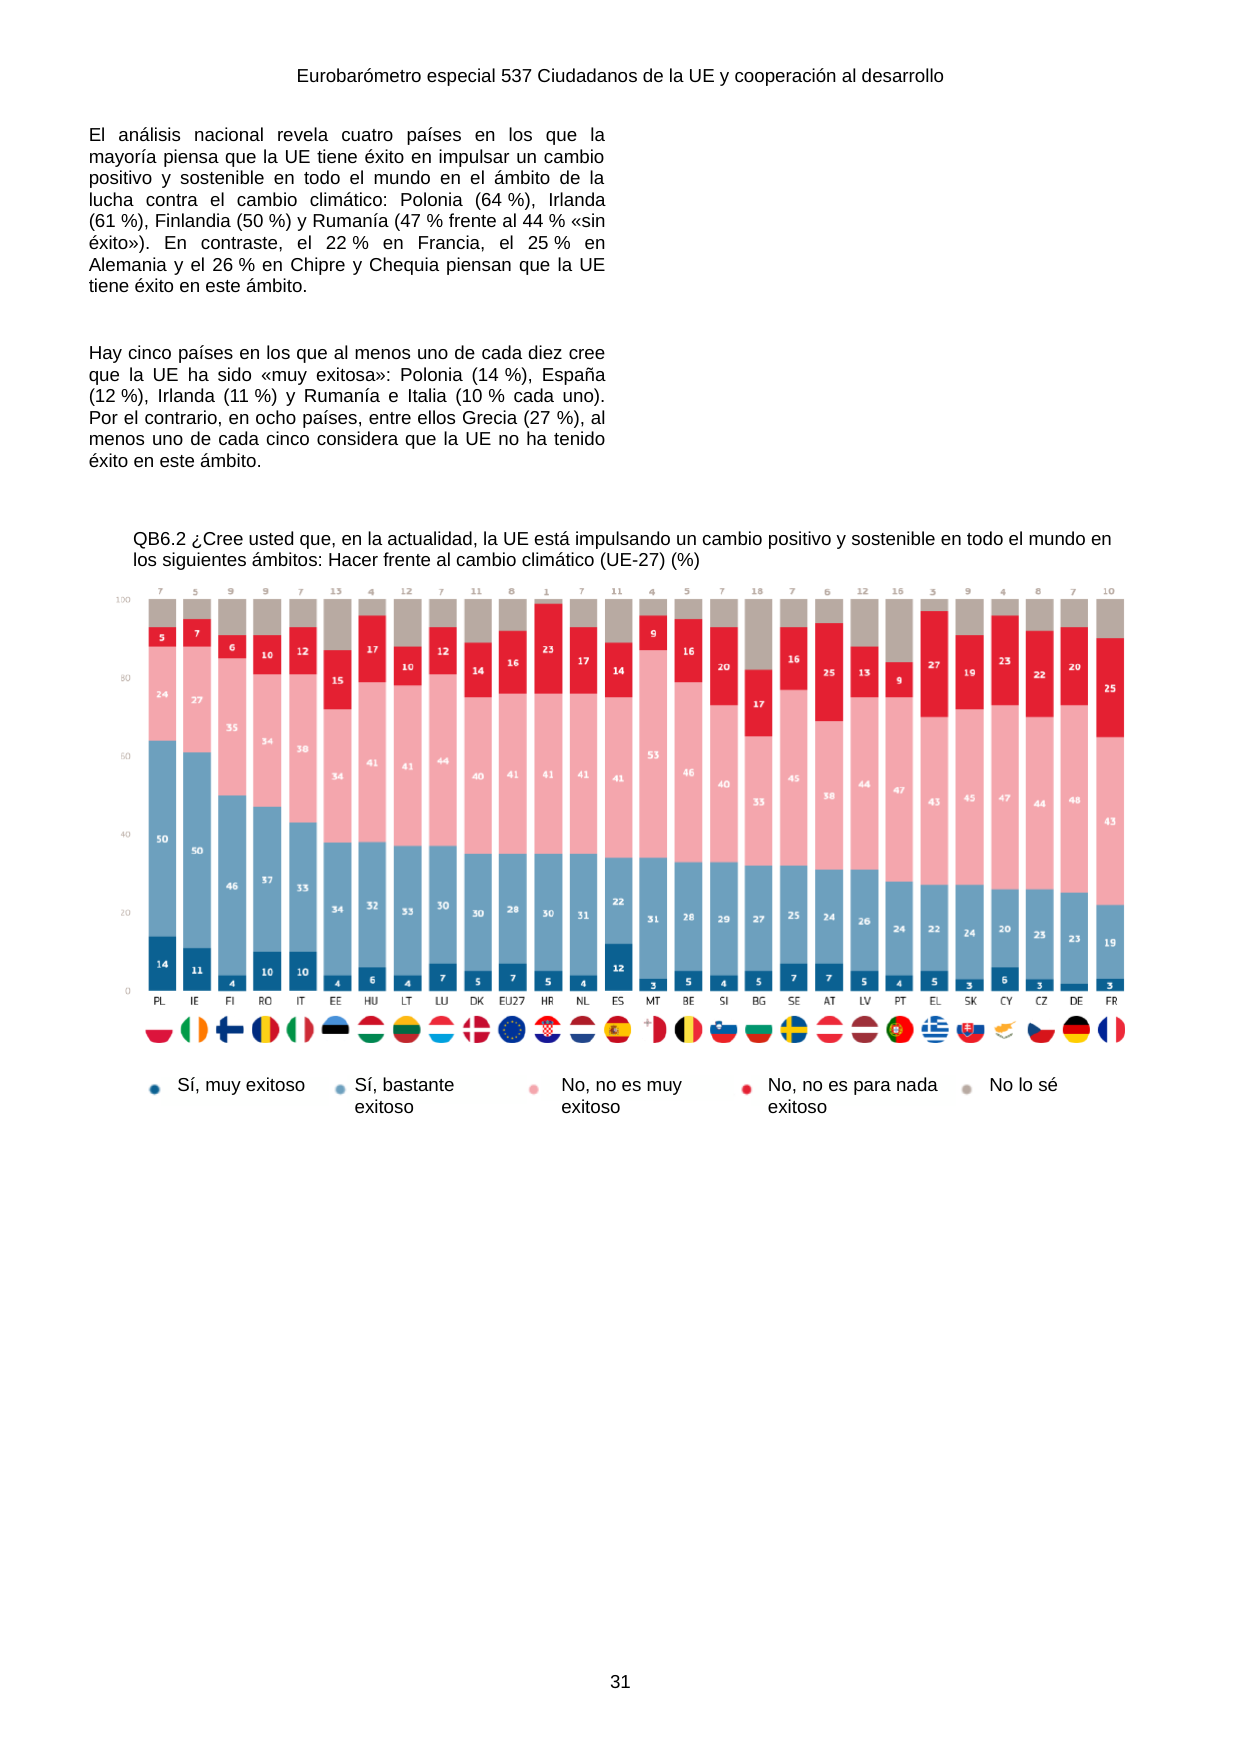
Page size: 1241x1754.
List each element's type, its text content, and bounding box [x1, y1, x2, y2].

picture [103, 580, 1134, 1052]
picture [133, 1066, 975, 1106]
text Hay cinco países en los que al menos uno de cada diez cree que la UE ha sido «muy exitosa»: Polonia (14 %), España (12 %), Irlanda (11 %) y Rumanía e Italia (10 % cada uno). Por el contrario, en ocho países, entre ellos Grecia (27 %), al menos uno de cada cinco considera que la UE no ha tenido éxito en este ámbito. [88, 342, 605, 471]
text El análisis nacional revela cuatro países en los que la mayoría piensa que la UE tiene éxito en impulsar un cambio positivo y sostenible en todo el mundo en el ámbito de la lucha contra el cambio climático: Polonia (64 %), Irlanda (61 %), Finlandia (50 %) y Rumanía (47 % frente al 44 % «sin éxito»). En contraste, el 22 % en Francia, el 25 % en Alemania y el 26 % en Chipre y Chequia piensan que la UE tiene éxito en este ámbito. [88, 124, 605, 296]
